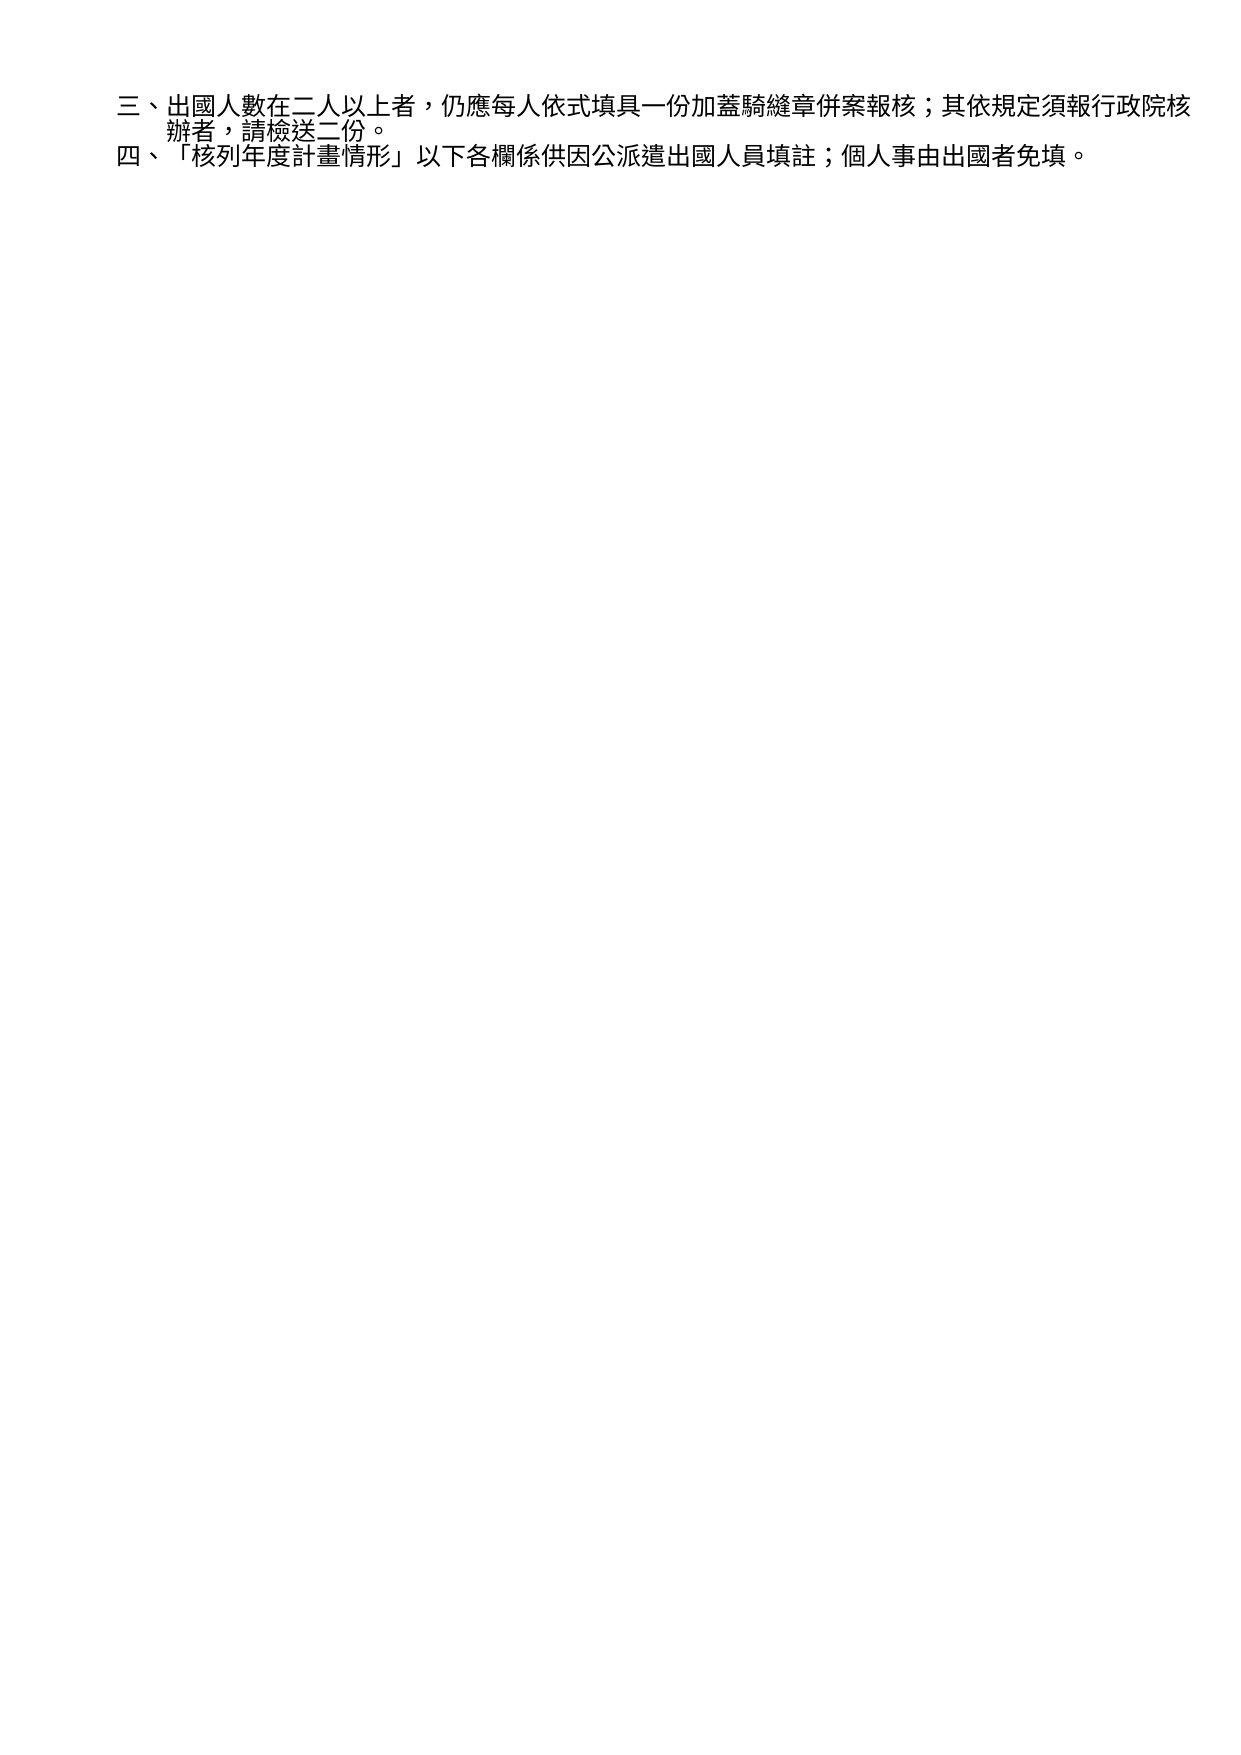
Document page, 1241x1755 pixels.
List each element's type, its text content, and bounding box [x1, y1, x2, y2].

text 三、出國人數在二人以上者，仍應每人依式填具一份加蓋騎縫章併案報核；其依規定須報行政院核辦者，請檢送二份。 [116, 96, 1199, 146]
text 四、「核列年度計畫情形」以下各欄係供因公派遣出國人員填註；個人事由出國者免填。 [41, 146, 1199, 171]
